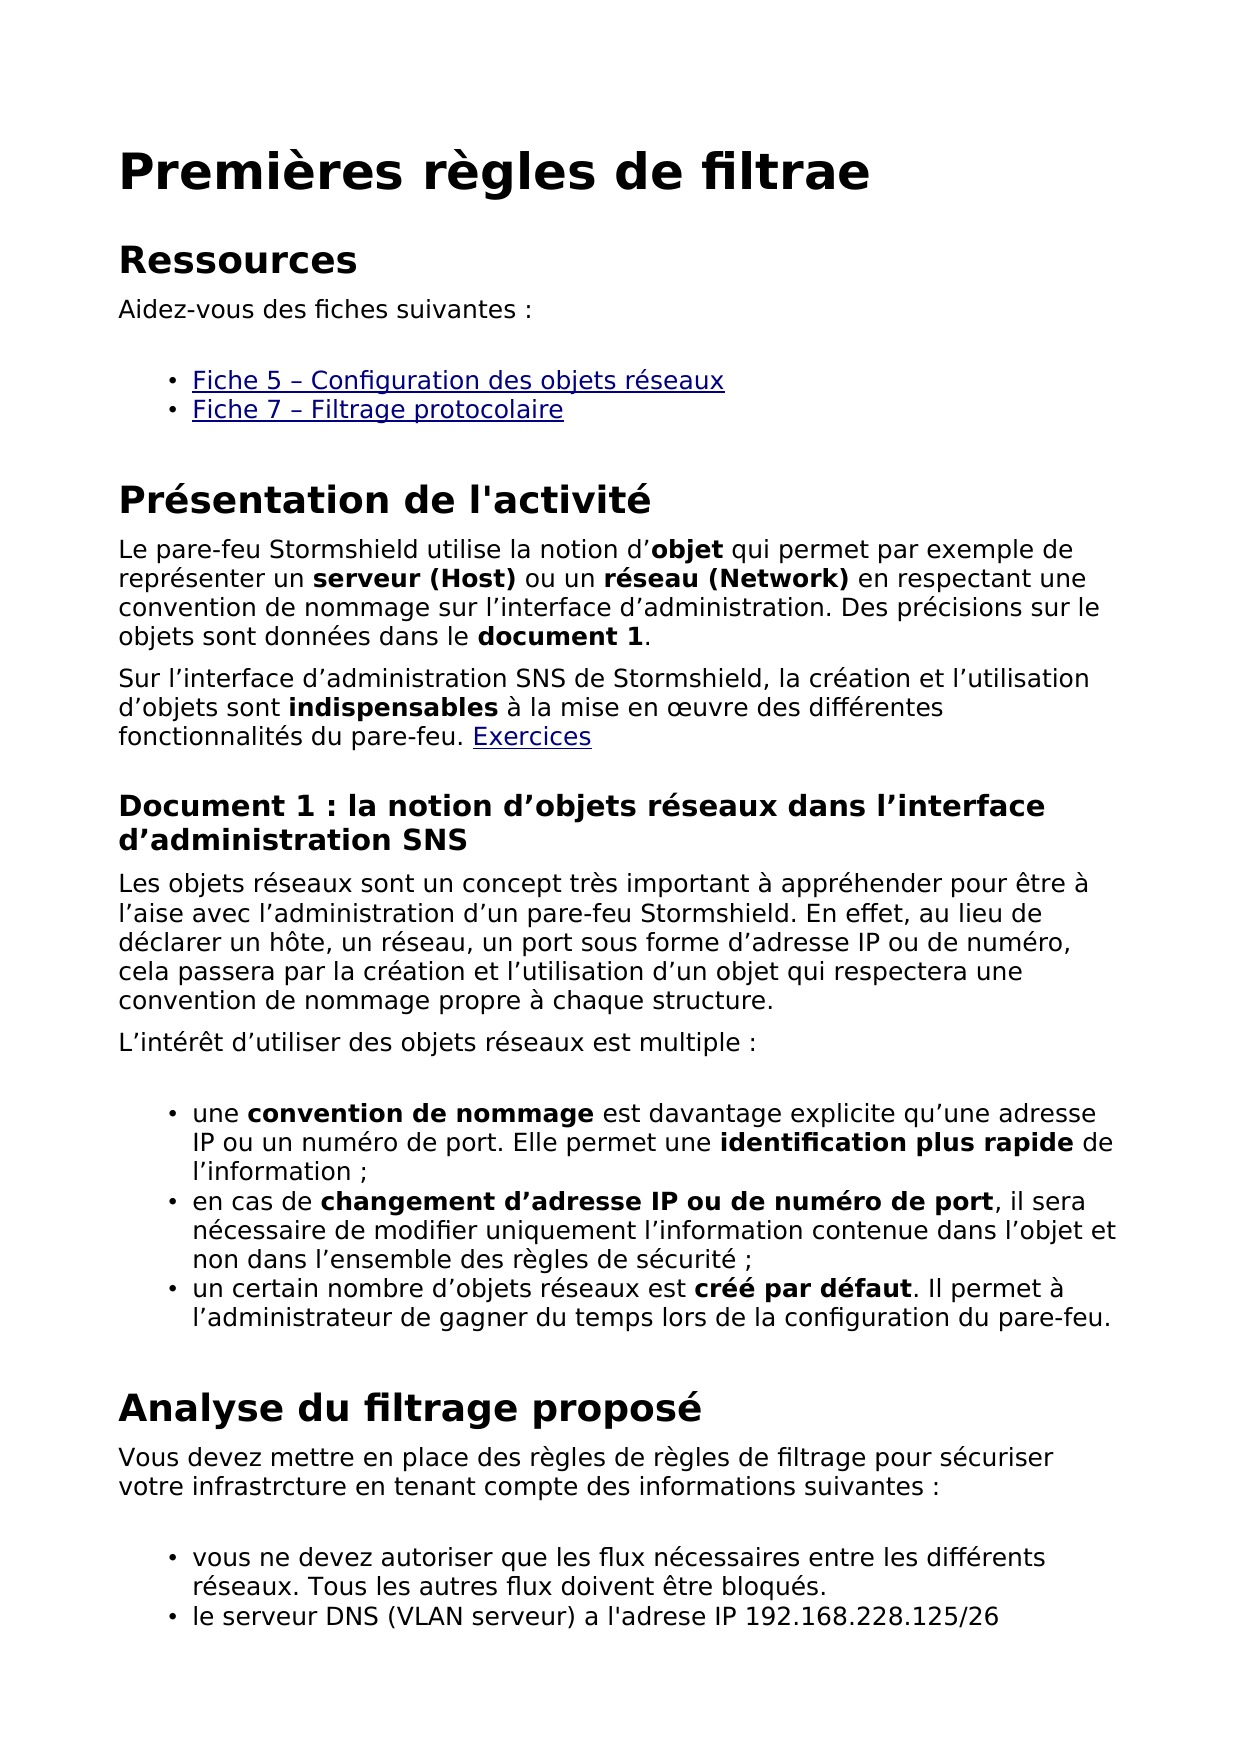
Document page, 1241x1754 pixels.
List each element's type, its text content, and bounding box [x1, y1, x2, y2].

text Sur l’interface d’administration SNS de Stormshield, la création et l’utilisation d’objets sont indispensables à la mise en œuvre des différentes fonctionnalités du pare-feu. Exercices [118, 664, 1122, 752]
text L’intérêt d’utiliser des objets réseaux est multiple : [118, 1028, 1122, 1057]
list Fiche 7 – Filtrage protocolaire [177, 395, 1122, 424]
subtitle Analyse du filtrage proposé [118, 1387, 1122, 1431]
text Les objets réseaux sont un concept très important à appréhender pour être à l’aise avec l’administration d’un pare-feu Stormshield. En effet, au lieu de déclarer un hôte, un réseau, un port sous forme d’adresse IP ou de numéro, cela passera par la création et l’utilisation d’un objet qui respectera une convention de nommage propre à chaque structure. [118, 870, 1122, 1016]
subtitle Document 1 : la notion d’objets réseaux dans l’interface d’administration SNS [118, 789, 1122, 857]
list Fiche 5 – Configuration des objets réseaux [177, 366, 1122, 395]
subtitle Présentation de l'activité [118, 479, 1122, 523]
subtitle Premières règles de filtrae [118, 143, 1122, 201]
text Vous devez mettre en place des règles de règles de filtrage pour sécuriser votre infrastrcture en tenant compte des informations suivantes : [118, 1443, 1122, 1501]
list vous ne devez autoriser que les flux nécessaires entre les différents réseaux. Tous les autres flux doivent être bloqués. [177, 1543, 1122, 1602]
subtitle Ressources [118, 239, 1122, 282]
text Aidez-vous des fiches suivantes : [118, 295, 1122, 324]
list en cas de changement d’adresse IP ou de numéro de port, il sera nécessaire de modifier uniquement l’information contenue dans l’objet et non dans l’ensemble des règles de sécurité ; [177, 1187, 1122, 1274]
list le serveur DNS (VLAN serveur) a l'adrese IP 192.168.228.125/26 [177, 1602, 1122, 1631]
list un certain nombre d’objets réseaux est créé par défaut. Il permet à l’administrateur de gagner du temps lors de la configuration du pare-feu. [177, 1274, 1122, 1332]
list une convention de nommage est davantage explicite qu’une adresse IP ou un numéro de port. Elle permet une identification plus rapide de l’information ; [177, 1099, 1122, 1187]
text Le pare-feu Stormshield utilise la notion d’objet qui permet par exemple de représenter un serveur (Host) ou un réseau (Network) en respectant une convention de nommage sur l’interface d’administration. Des précisions sur le objets sont données dans le document 1. [118, 535, 1122, 652]
